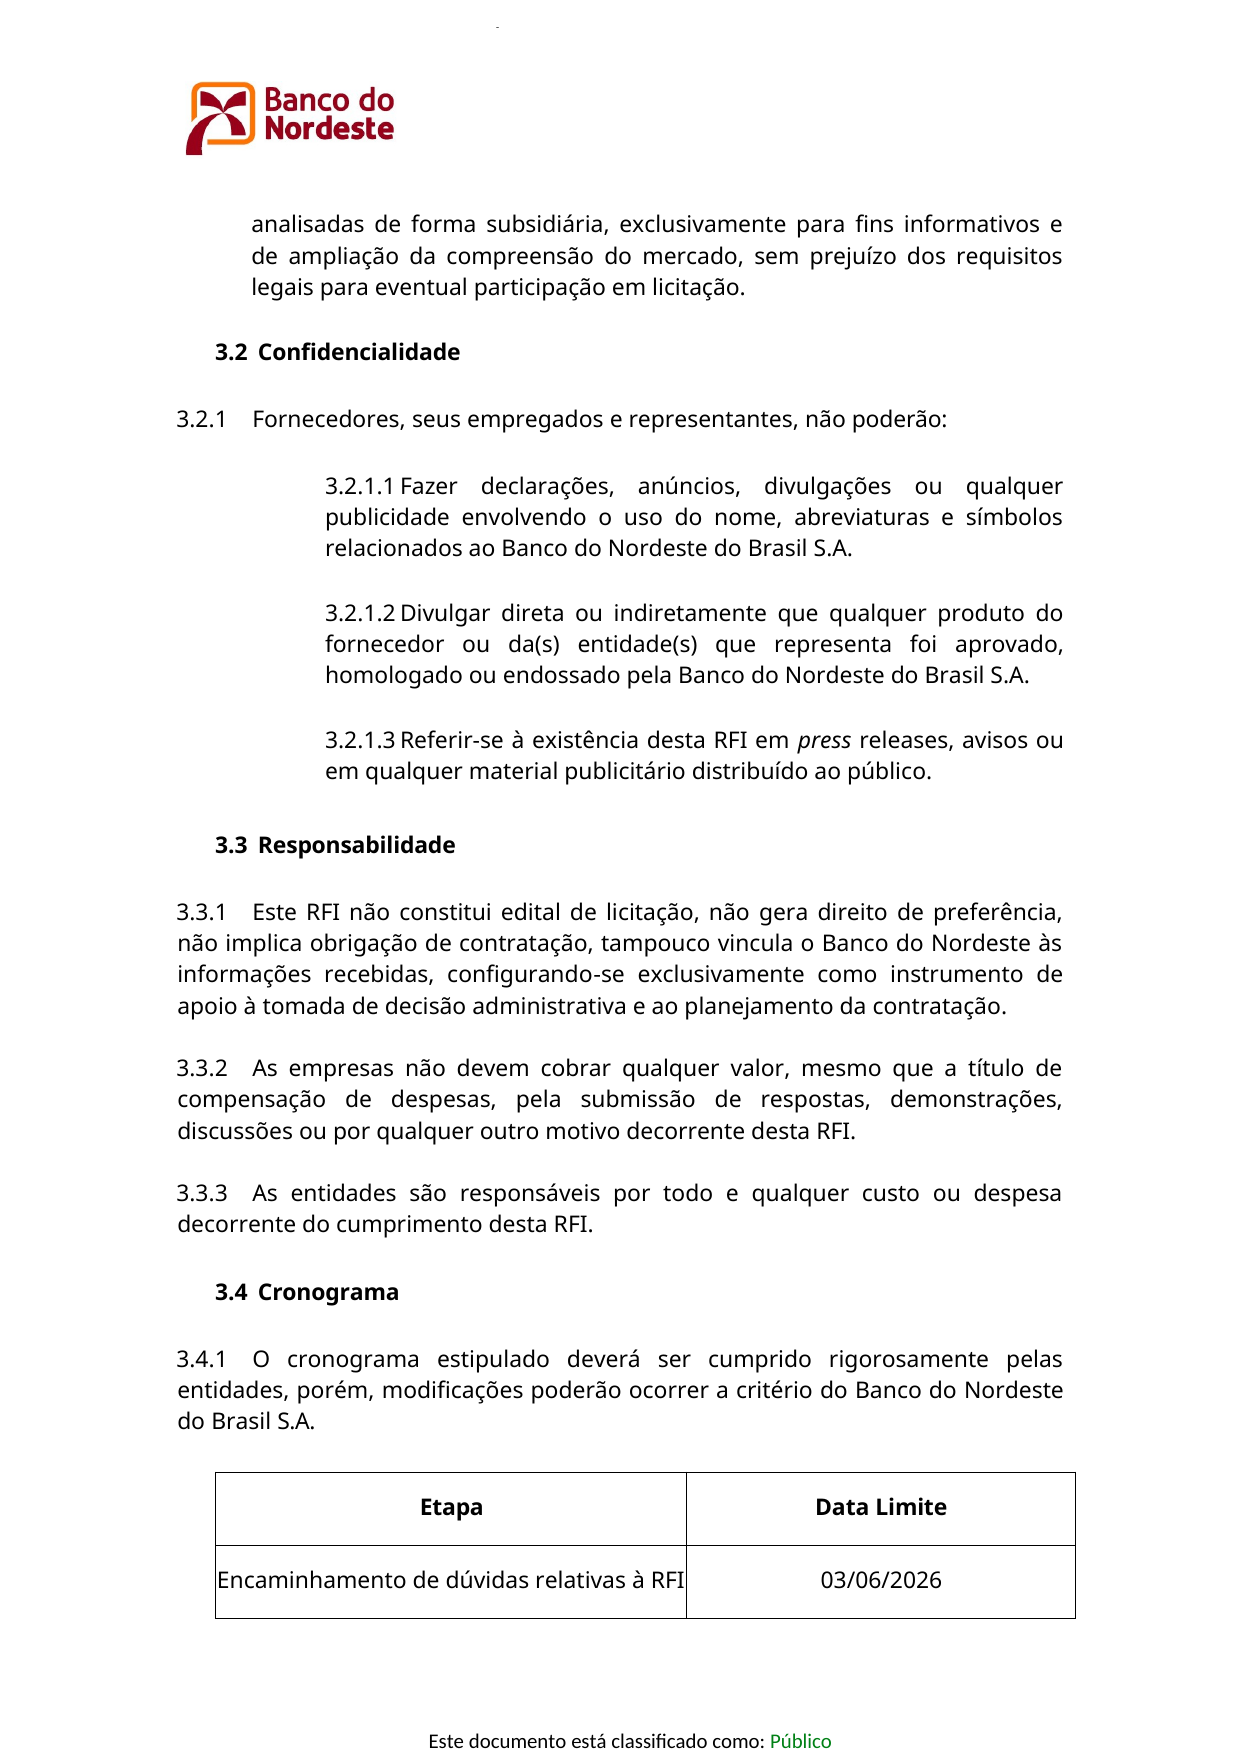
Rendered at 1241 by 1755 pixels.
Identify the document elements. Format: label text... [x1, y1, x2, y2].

list Divulgar direta ou indiretamente que qualquer produto do fornecedor ou da(s) entidade(s) que representa foi aprovado, homologado ou endossado pela Banco do Nordeste do Brasil S.A. [325, 597, 1064, 690]
table_cell Encaminhamento de dúvidas relativas à RFI [216, 1546, 686, 1618]
list Fornecedores, seus empregados e representantes, não poderão: [176, 403, 1064, 434]
list Confidencialidade [215, 336, 1078, 367]
table_header Data Limite [687, 1473, 1075, 1545]
table_cell 03/06/2026 [687, 1546, 1075, 1618]
list O cronograma estipulado deverá ser cumprido rigorosamente pelas entidades, porém, modificações poderão ocorrer a critério do Banco do Nordeste do Brasil S.A. [176, 1342, 1064, 1436]
list As empresas não devem cobrar qualquer valor, mesmo que a título de compensação de despesas, pela submissão de respostas, demonstrações, discussões ou por qualquer outro motivo decorrente desta RFI. [176, 1052, 1064, 1146]
list Fazer declarações, anúncios, divulgações ou qualquer publicidade envolvendo o uso do nome, abreviaturas e símbolos relacionados ao Banco do Nordeste do Brasil S.A. [325, 470, 1064, 563]
list Referir-se à existência desta RFI em press releases, avisos ou em qualquer material publicitário distribuído ao público. [325, 724, 1064, 786]
list Responsabilidade [215, 829, 1078, 861]
list As entidades são responsáveis por todo e qualquer custo ou despesa decorrente do cumprimento desta RFI. [176, 1177, 1064, 1239]
list analisadas de forma subsidiária, exclusivamente para fins informativos e de ampliação da compreensão do mercado, sem prejuízo dos requisitos legais para eventual participação em licitação. [251, 208, 1064, 302]
list Cronograma [215, 1276, 1078, 1307]
list Este RFI não constitui edital de licitação, não gera direito de preferência, não implica obrigação de contratação, tampouco vincula o Banco do Nordeste às informações recebidas, configurando‑se exclusivamente como instrumento de apoio à tomada de decisão administrativa e ao planejamento da contratação. [176, 896, 1064, 1021]
table_header Etapa [216, 1473, 686, 1545]
